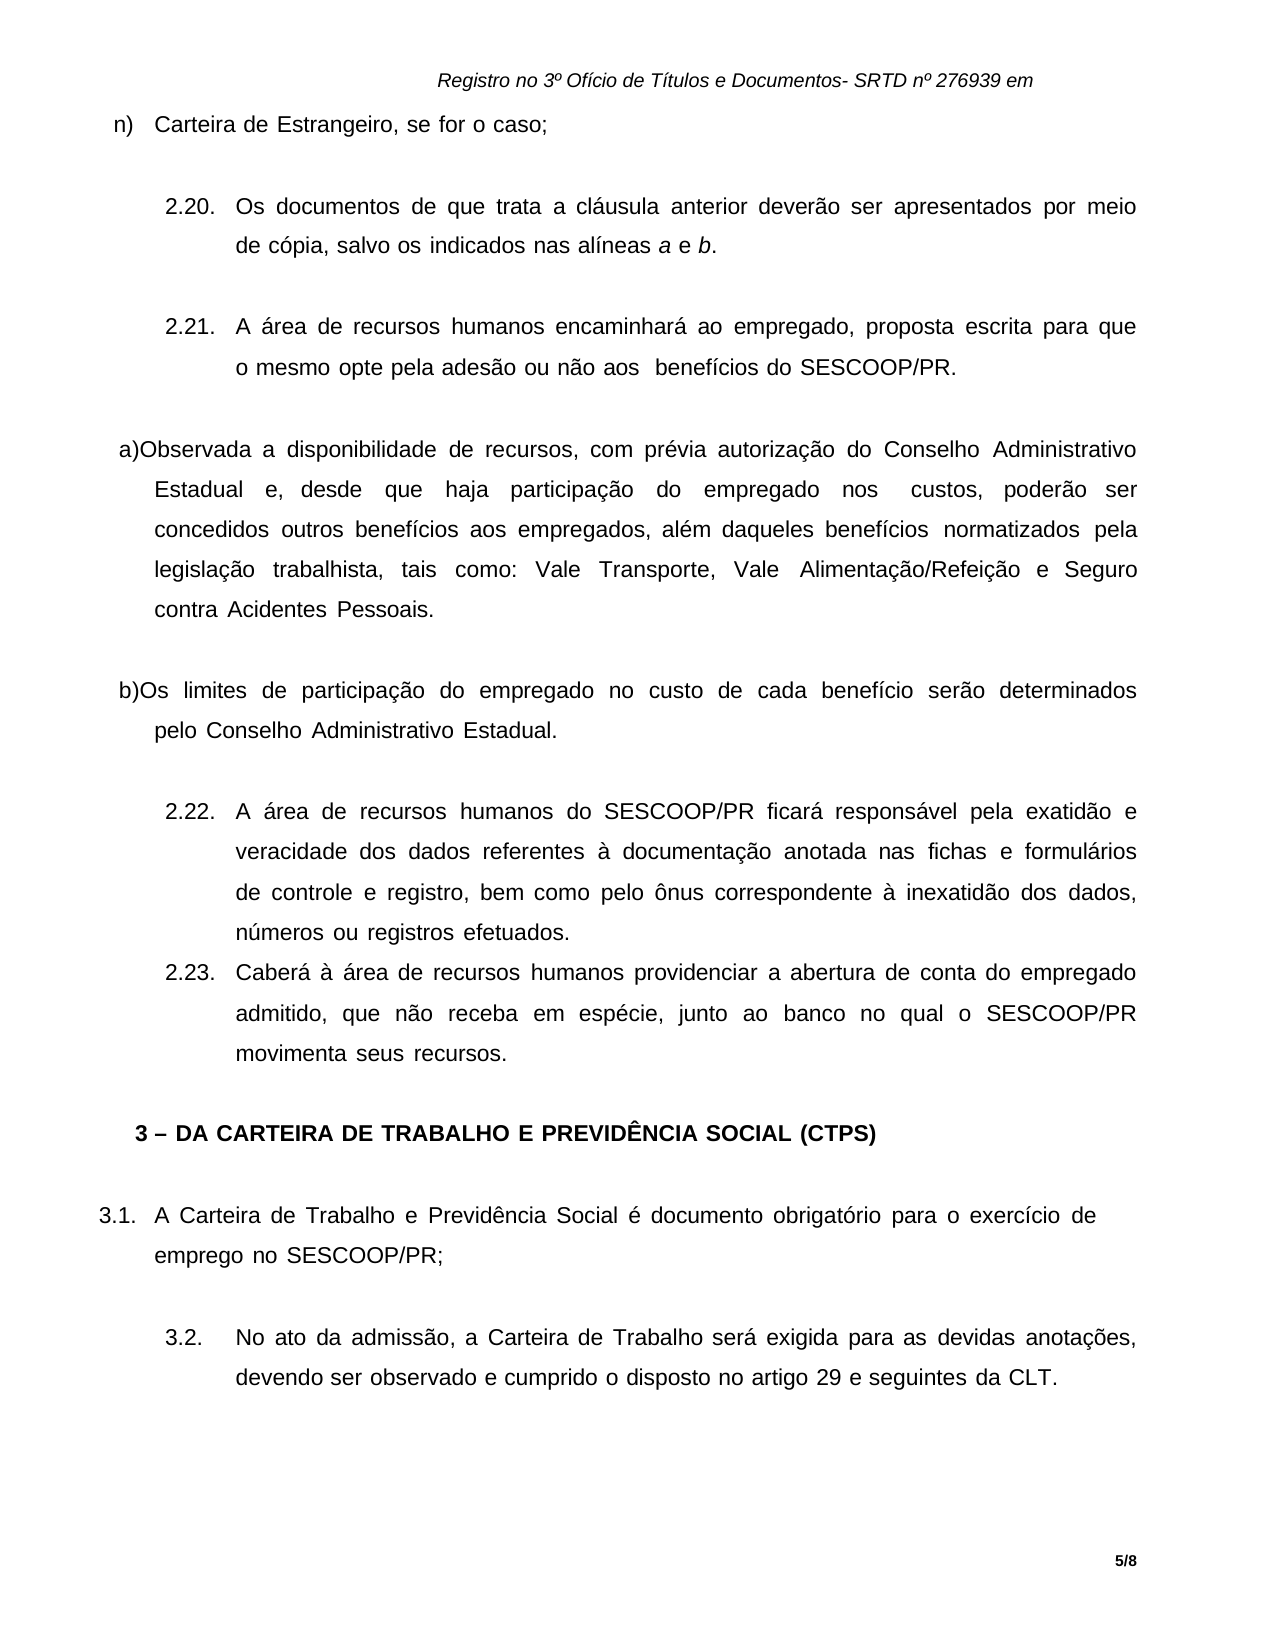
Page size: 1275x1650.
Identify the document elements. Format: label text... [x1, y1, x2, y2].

list Os limites de participação do empregado no custo de cada benefício serão determinados pelo Conselho Administrativo Estadual. [119, 677, 1137, 743]
list No ato da admissão, a Carteira de Trabalho será exigida para as devidas anotações, devendo ser observado e cumprido o disposto no artigo 29 e seguintes da CLT. [165, 1323, 1137, 1390]
list Caberá à área de recursos humanos providenciar a abertura de conta do empregado admitido, que não receba em espécie, junto ao banco no qual o SESCOOP/PR movimenta seus recursos. [165, 959, 1137, 1066]
list A área de recursos humanos do SESCOOP/PR ficará responsável pela exatidão e veracidade dos dados referentes à documentação anotada nas fichas e formulários de controle e registro, bem como pelo ônus correspondente à inexatidão dos dados, números ou registros efetuados. [165, 798, 1137, 945]
list A área de recursos humanos encaminhará ao empregado, proposta escrita para que o mesmo opte pela adesão ou não aos benefícios do SESCOOP/PR. [165, 313, 1137, 381]
list A Carteira de Trabalho e Previdência Social é documento obrigatório para o exercício de emprego no SESCOOP/PR; [99, 1202, 1136, 1268]
list Carteira de Estrangeiro, se for o caso; [113, 111, 1148, 138]
list Os documentos de que trata a cláusula anterior deverão ser apresentados por meio de cópia, salvo os indicados nas alíneas a e b. [165, 193, 1136, 259]
list Observada a disponibilidade de recursos, com prévia autorização do Conselho Administrativo Estadual e, desde que haja participação do empregado nos custos, poderão ser concedidos outros benefícios aos empregados, além daqueles benefícios normatizados pela legislação trabalhista, tais como: Vale Transporte, Vale Alimentação/Refeição e Seguro contra Acidentes Pessoais. [119, 436, 1137, 622]
list – DA CARTEIRA DE TRABALHO E PREVIDÊNCIA SOCIAL (CTPS) [135, 1120, 1148, 1146]
